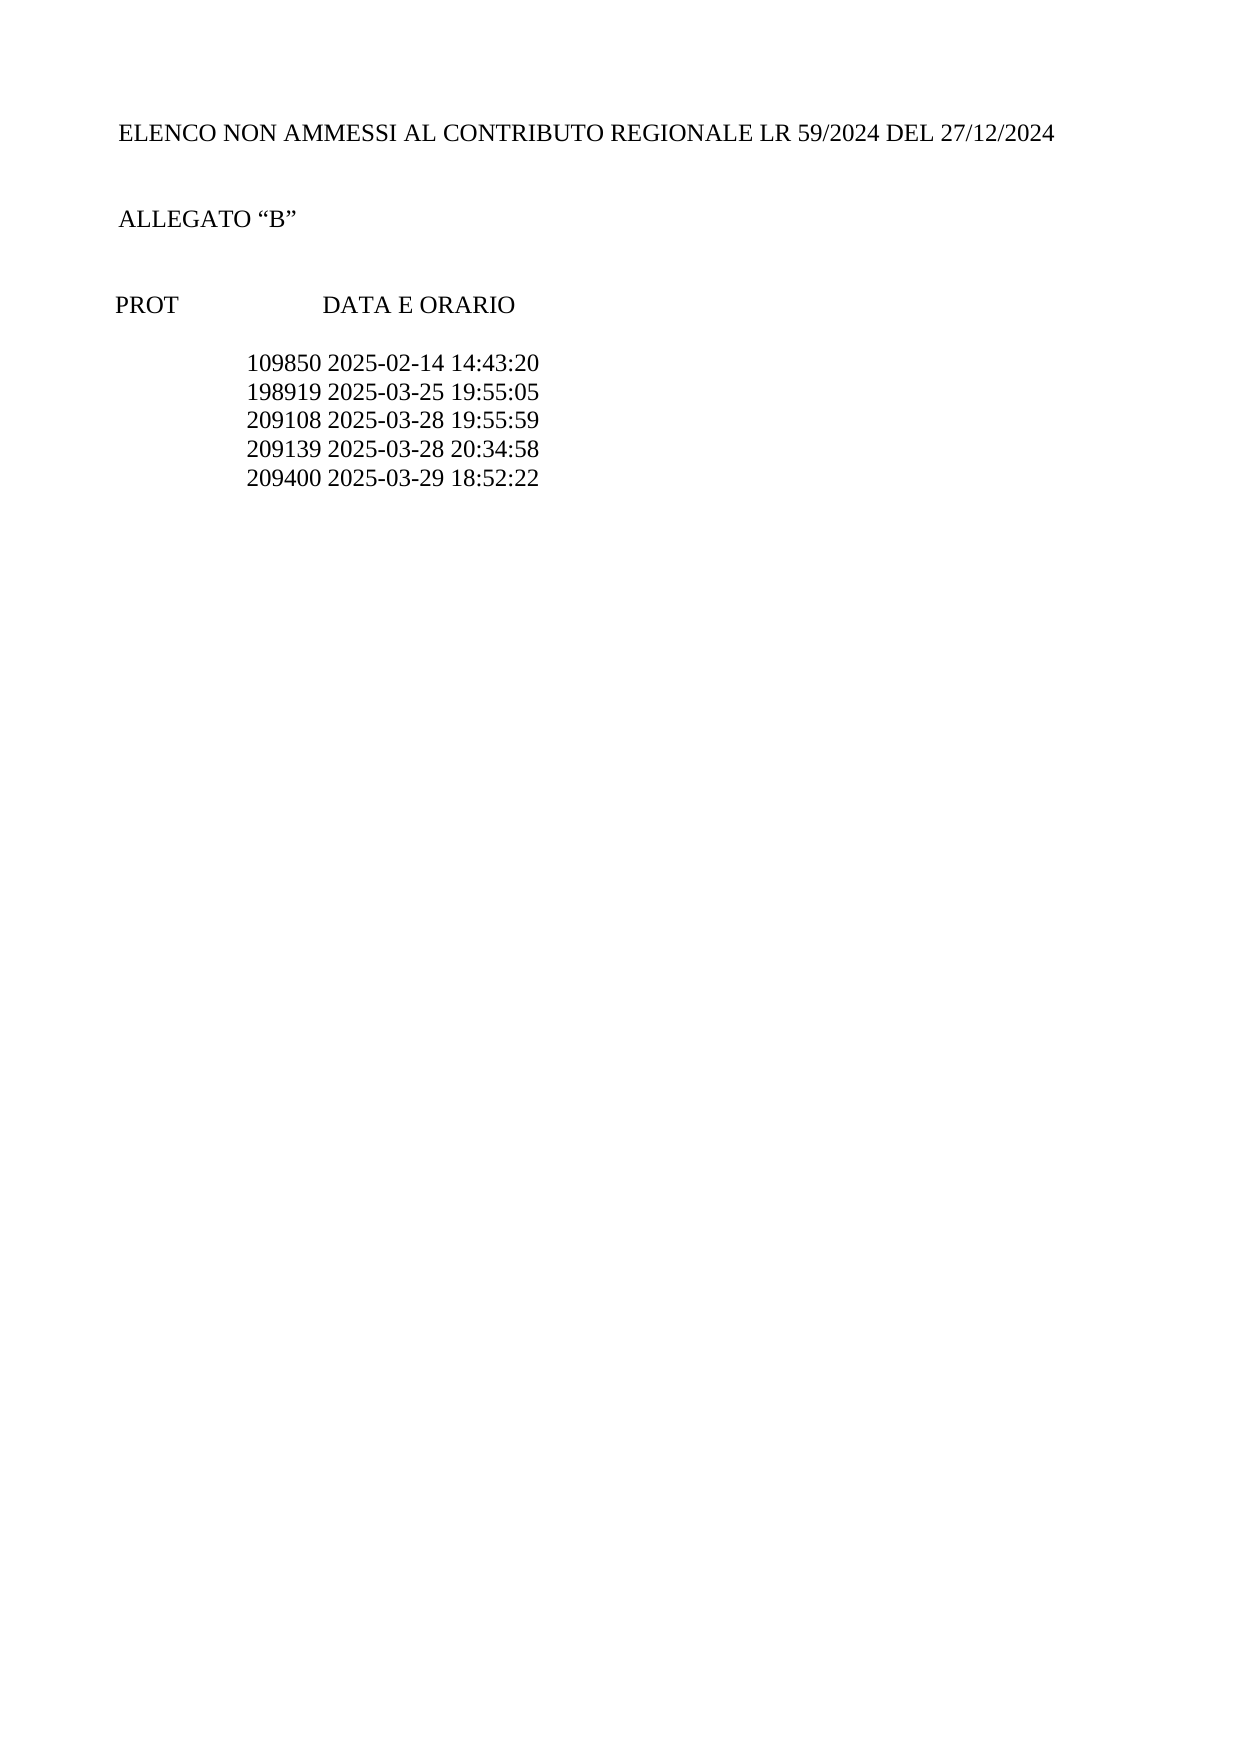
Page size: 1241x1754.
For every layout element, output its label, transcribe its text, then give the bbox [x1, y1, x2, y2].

table_header PROT [112, 291, 319, 319]
table_header 2025-02-14 14:43:20 [324, 348, 613, 377]
table_cell 2025-03-28 20:34:58 [324, 434, 613, 463]
table_cell 209139 [112, 434, 324, 463]
table_cell 2025-03-29 18:52:22 [324, 463, 613, 492]
table_cell 198919 [112, 377, 324, 406]
table_header DATA E ORARIO [319, 291, 613, 319]
table_cell 2025-03-28 19:55:59 [324, 406, 613, 434]
text ALLEGATO “B” [118, 204, 1122, 233]
text ELENCO NON AMMESSI AL CONTRIBUTO REGIONALE LR 59/2024 DEL 27/12/2024 [118, 118, 1122, 147]
table_cell 2025-03-25 19:55:05 [324, 377, 613, 406]
table_header 109850 [112, 348, 324, 377]
table_cell 209400 [112, 463, 324, 492]
table_cell 209108 [112, 406, 324, 434]
